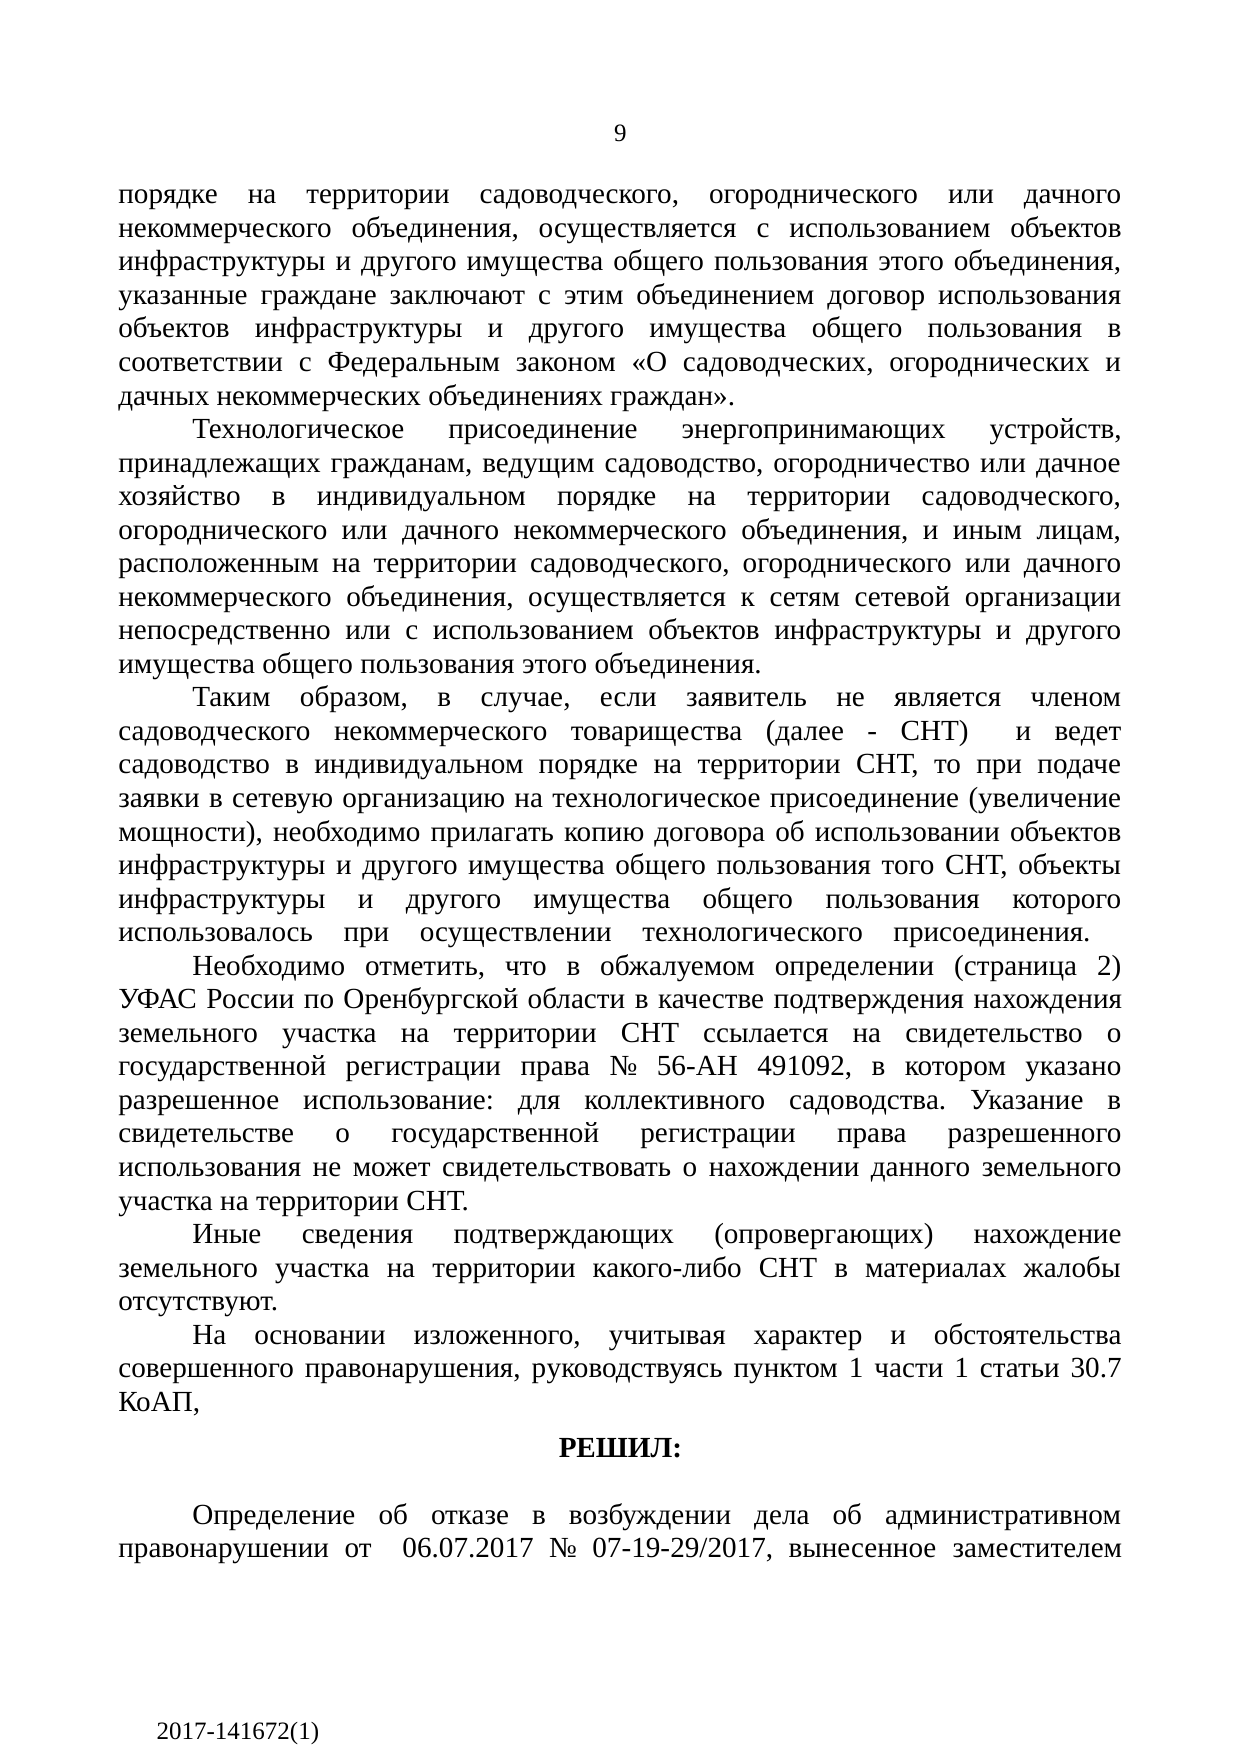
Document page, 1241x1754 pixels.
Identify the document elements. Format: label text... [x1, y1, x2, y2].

text Определение об отказе в возбуждении дела об административном правонарушении от 06.07.2017 № 07-19-29/2017, вынесенное заместителем [118, 1497, 1122, 1564]
text Иные сведения подтверждающих (опровергающих) нахождение земельного участка на территории какого-либо СНТ в материалах жалобы отсутствуют. [118, 1216, 1122, 1317]
text На основании изложенного, учитывая характер и обстоятельства совершенного правонарушения, руководствуясь пунктом 1 части 1 статьи 30.7 КоАП, [118, 1317, 1122, 1417]
text Технологическое присоединение энергопринимающих устройств, принадлежащих гражданам, ведущим садоводство, огородничество или дачное хозяйство в индивидуальном порядке на территории садоводческого, огороднического или дачного некоммерческого объединения, и иным лицам, расположенным на территории садоводческого, огороднического или дачного некоммерческого объединения, осуществляется к сетям сетевой организации непосредственно или с использованием объектов инфраструктуры и другого имущества общего пользования этого объединения. [118, 411, 1122, 679]
text РЕШИЛ: [118, 1430, 1122, 1463]
text Таким образом, в случае, если заявитель не является членом садоводческого некоммерческого товарищества (далее - СНТ) и ведет садоводство в индивидуальном порядке на территории СНТ, то при подаче заявки в сетевую организацию на технологическое присоединение (увеличение мощности), необходимо прилагать копию договора об использовании объектов инфраструктуры и другого имущества общего пользования того СНТ, объекты инфраструктуры и другого имущества общего пользования которого использовалось при осуществлении технологического присоединения. Необходимо отметить, что в обжалуемом определении (страница 2) УФАС России по Оренбургской области в качестве подтверждения нахождения земельного участка на территории СНТ ссылается на свидетельство о государственной регистрации права № 56-АН 491092, в котором указано разрешенное использование: для коллективного садоводства. Указание в свидетельстве о государственной регистрации права разрешенного использования не может свидетельствовать о нахождении данного земельного участка на территории СНТ. [118, 679, 1122, 1216]
text порядке на территории садоводческого, огороднического или дачного некоммерческого объединения, осуществляется с использованием объектов инфраструктуры и другого имущества общего пользования этого объединения, указанные граждане заключают с этим объединением договор использования объектов инфраструктуры и другого имущества общего пользования в соответствии с Федеральным законом «О садоводческих, огороднических и дачных некоммерческих объединениях граждан». [118, 176, 1122, 411]
